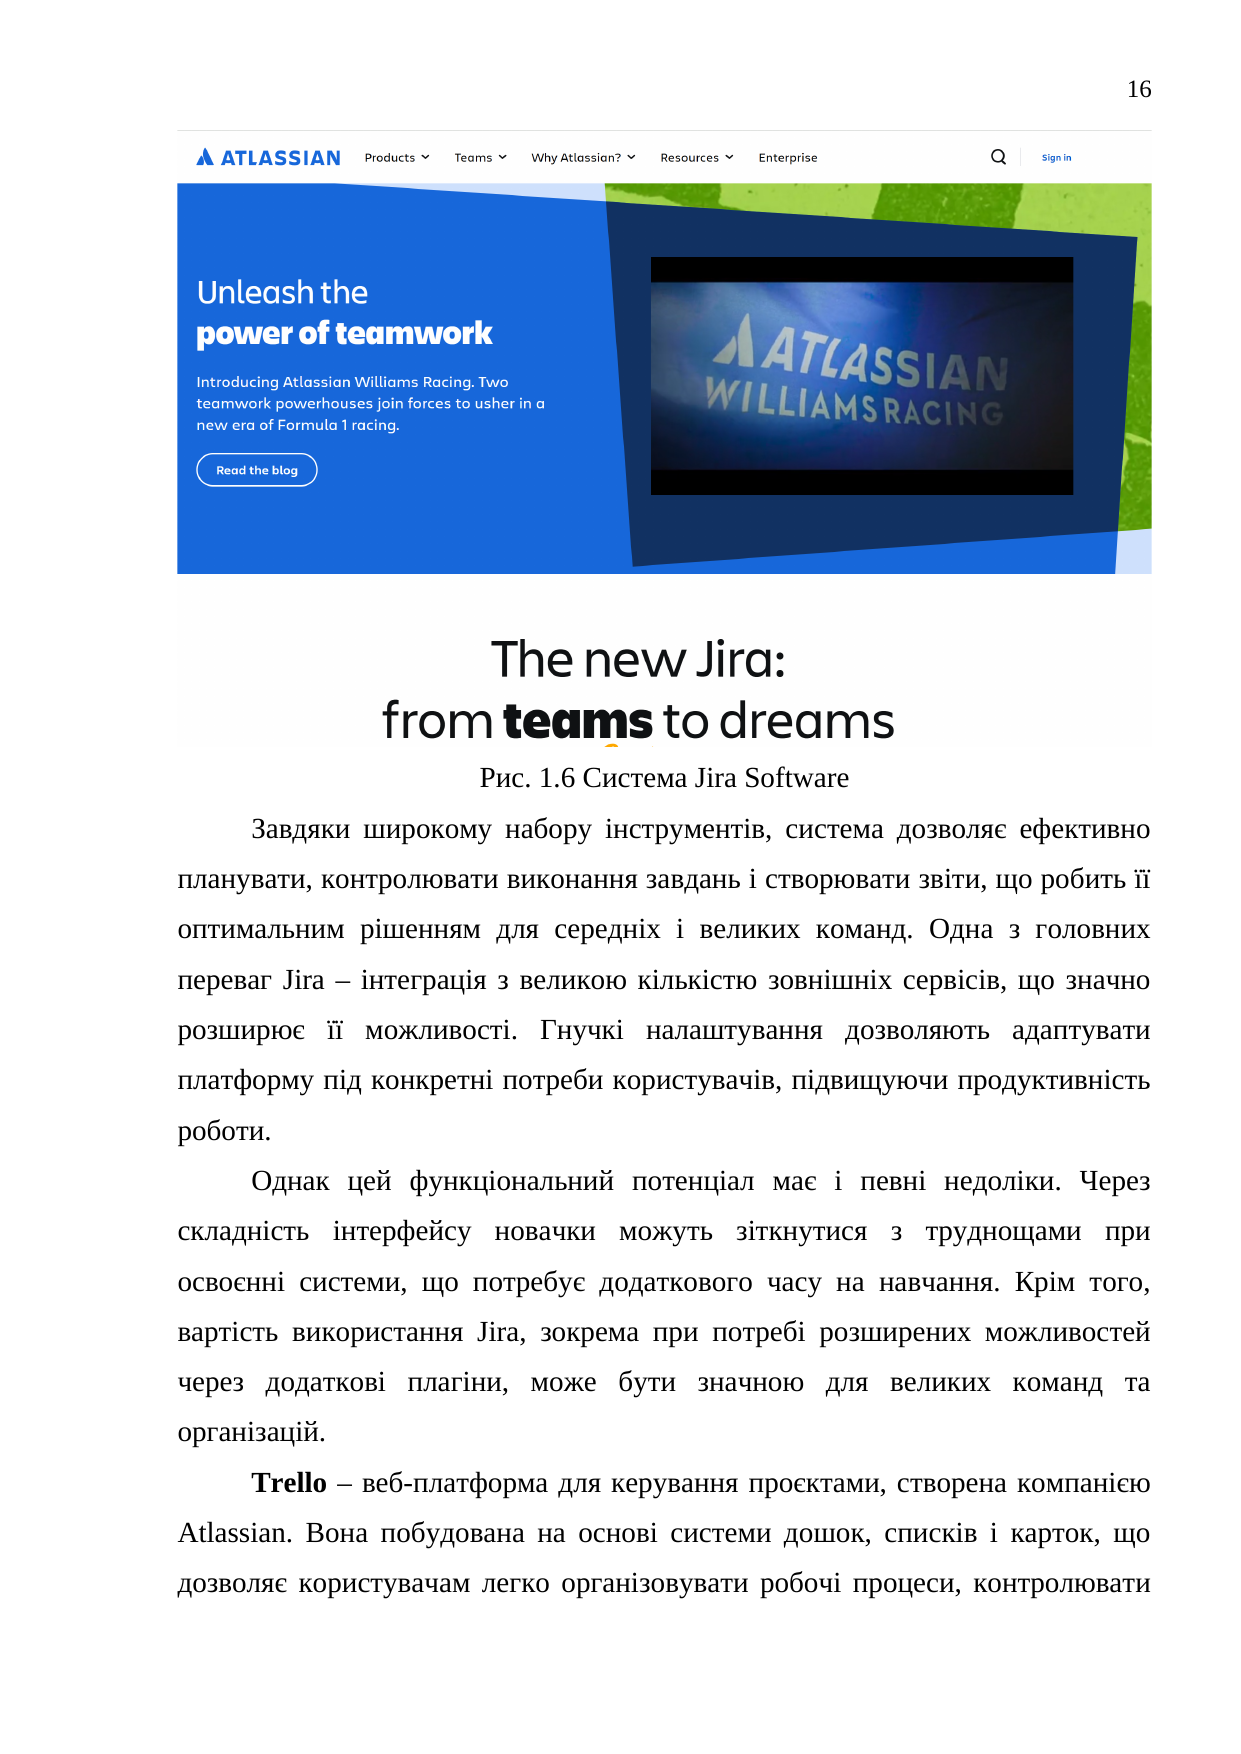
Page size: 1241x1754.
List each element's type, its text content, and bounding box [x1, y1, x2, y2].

text Завдяки широкому набору інструментів, система дозволяє ефективно планувати, контролювати виконання завдань і створювати звіти, що робить її оптимальним рішенням для середніх і великих команд. Одна з головних переваг Jira – інтеграція з великою кількістю зовнішніх сервісів, що значно розширює її можливості. Гнучкі налаштування дозволяють адаптувати платформу під конкретні потреби користувачів, підвищуючи продуктивність роботи. [177, 811, 1152, 1146]
text Рис. 1.6 Система Jira Software [177, 761, 1152, 794]
text Trello – веб-платформа для керування проєктами, створена компанією Atlassian. Вона побудована на основі системи дошок, списків і карток, що дозволяє користувачам легко організовувати робочі процеси, контролювати [177, 1465, 1152, 1599]
text Однак цей функціональний потенціал має і певні недоліки. Через складність інтерфейсу новачки можуть зіткнутися з труднощами при освоєнні системи, що потребує додаткового часу на навчання. Крім того, вартість використання Jira, зокрема при потребі розширених можливостей через додаткові плагіни, може бути значною для великих команд та організацій. [177, 1163, 1152, 1448]
picture [177, 130, 1152, 747]
